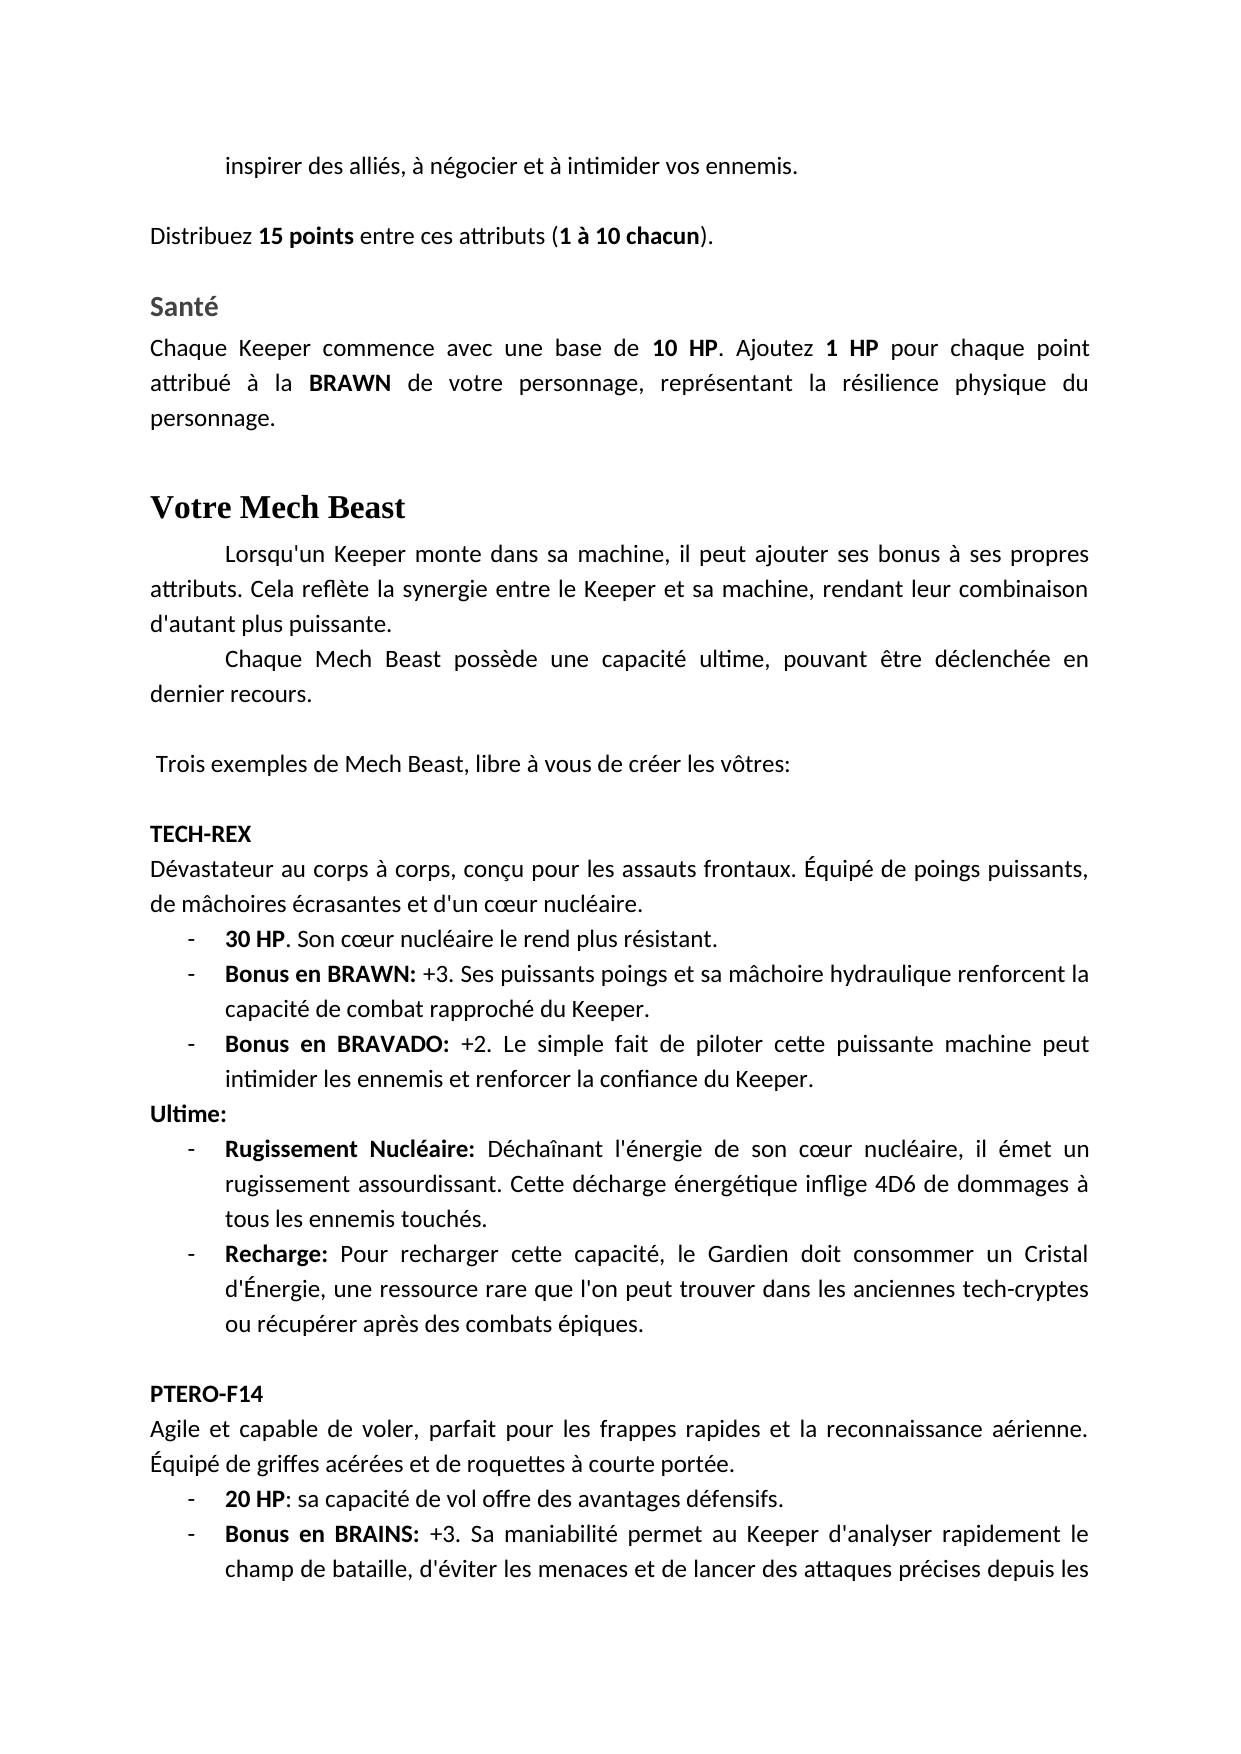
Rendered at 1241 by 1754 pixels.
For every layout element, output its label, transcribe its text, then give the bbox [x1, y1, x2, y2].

text Dévastateur au corps à corps, conçu pour les assauts frontaux. Équipé de poings puissants, de mâchoires écrasantes et d'un cœur nucléaire. [150, 853, 1090, 919]
list 20 HP: sa capacité de vol offre des avantages défensifs. [187, 1483, 1090, 1514]
text Lorsqu'un Keeper monte dans sa machine, il peut ajouter ses bonus à ses propres attributs. Cela reflète la synergie entre le Keeper et sa machine, rendant leur combinaison d'autant plus puissante. [150, 538, 1090, 639]
list Rugissement Nucléaire: Déchaînant l'énergie de son cœur nucléaire, il émet un rugissement assourdissant. Cette décharge énergétique inflige 4D6 de dommages à tous les ennemis touchés. [187, 1133, 1090, 1234]
text Distribuez 15 points entre ces attributs (1 à 10 chacun). [150, 220, 1090, 251]
list Recharge: Pour recharger cette capacité, le Gardien doit consommer un Cristal d'Énergie, une ressource rare que l'on peut trouver dans les anciennes tech-cryptes ou récupérer après des combats épiques. [187, 1238, 1090, 1339]
text TECH-REX [150, 818, 1090, 849]
text Agile et capable de voler, parfait pour les frappes rapides et la reconnaissance aérienne. Équipé de griffes acérées et de roquettes à courte portée. [150, 1413, 1090, 1479]
list Bonus en BRAVADO: +2. Le simple fait de piloter cette puissante machine peut intimider les ennemis et renforcer la confiance du Keeper. [187, 1028, 1090, 1094]
list Bonus en BRAWN: +3. Ses puissants poings et sa mâchoire hydraulique renforcent la capacité de combat rapproché du Keeper. [187, 958, 1090, 1024]
text Chaque Mech Beast possède une capacité ultime, pouvant être déclenchée en dernier recours. [150, 643, 1090, 709]
text PTERO-F14 [150, 1378, 1090, 1409]
subtitle Santé [150, 288, 1090, 324]
text Trois exemples de Mech Beast, libre à vous de créer les vôtres: [150, 713, 1090, 779]
text Chaque Keeper commence avec une base de 10 HP. Ajoutez 1 HP pour chaque point attribué à la BRAWN de votre personnage, représentant la résilience physique du personnage. [150, 332, 1090, 433]
list Bonus en BRAINS: +3. Sa maniabilité permet au Keeper d'analyser rapidement le champ de bataille, d'éviter les menaces et de lancer des attaques précises depuis les [187, 1518, 1090, 1584]
subtitle Votre Mech Beast [150, 487, 1090, 526]
list 30 HP. Son cœur nucléaire le rend plus résistant. [187, 923, 1090, 954]
text Ultime: [150, 1098, 1090, 1129]
list inspirer des alliés, à négocier et à intimider vos ennemis. [187, 150, 1090, 181]
